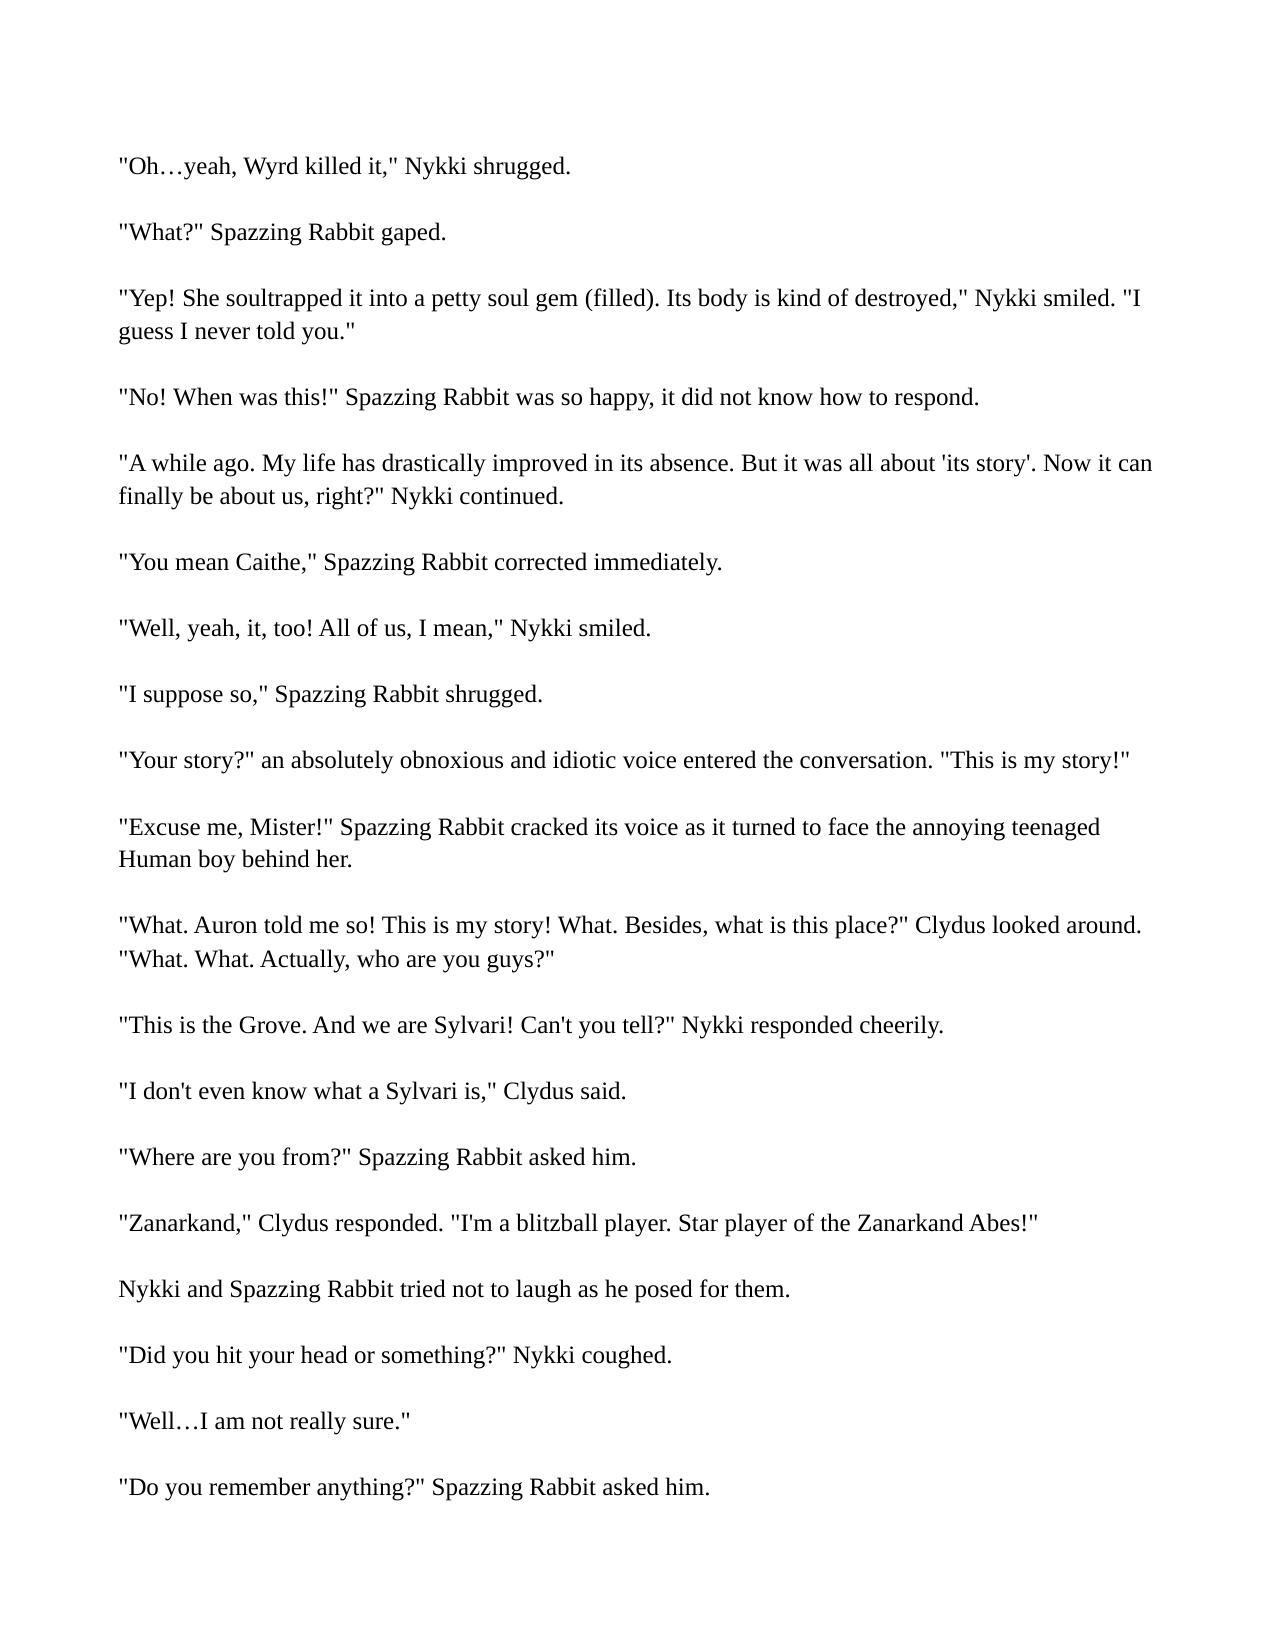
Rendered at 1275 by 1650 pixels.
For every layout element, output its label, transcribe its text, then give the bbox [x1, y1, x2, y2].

text "Oh…yeah, Wyrd killed it," Nykki shrugged. "What?" Spazzing Rabbit gaped. "Yep! She soultrapped it into a petty soul gem (filled). Its body is kind of destroyed," Nykki smiled. "I guess I never told you." "No! When was this!" Spazzing Rabbit was so happy, it did not know how to respond. "A while ago. My life has drastically improved in its absence. But it was all about 'its story'. Now it can finally be about us, right?" Nykki continued. "You mean Caithe," Spazzing Rabbit corrected immediately. "Well, yeah, it, too! All of us, I mean," Nykki smiled. "I suppose so," Spazzing Rabbit shrugged. "Your story?" an absolutely obnoxious and idiotic voice entered the conversation. "This is my story!" "Excuse me, Mister!" Spazzing Rabbit cracked its voice as it turned to face the annoying teenaged Human boy behind her. "What. Auron told me so! This is my story! What. Besides, what is this place?" Clydus looked around. "What. What. Actually, who are you guys?" "This is the Grove. And we are Sylvari! Can't you tell?" Nykki responded cheerily. "I don't even know what a Sylvari is," Clydus said. "Where are you from?" Spazzing Rabbit asked him. "Zanarkand," Clydus responded. "I'm a blitzball player. Star player of the Zanarkand Abes!" Nykki and Spazzing Rabbit tried not to laugh as he posed for them. "Did you hit your head or something?" Nykki coughed. "Well…I am not really sure." "Do you remember anything?" Spazzing Rabbit asked him. [118, 118, 1157, 1501]
